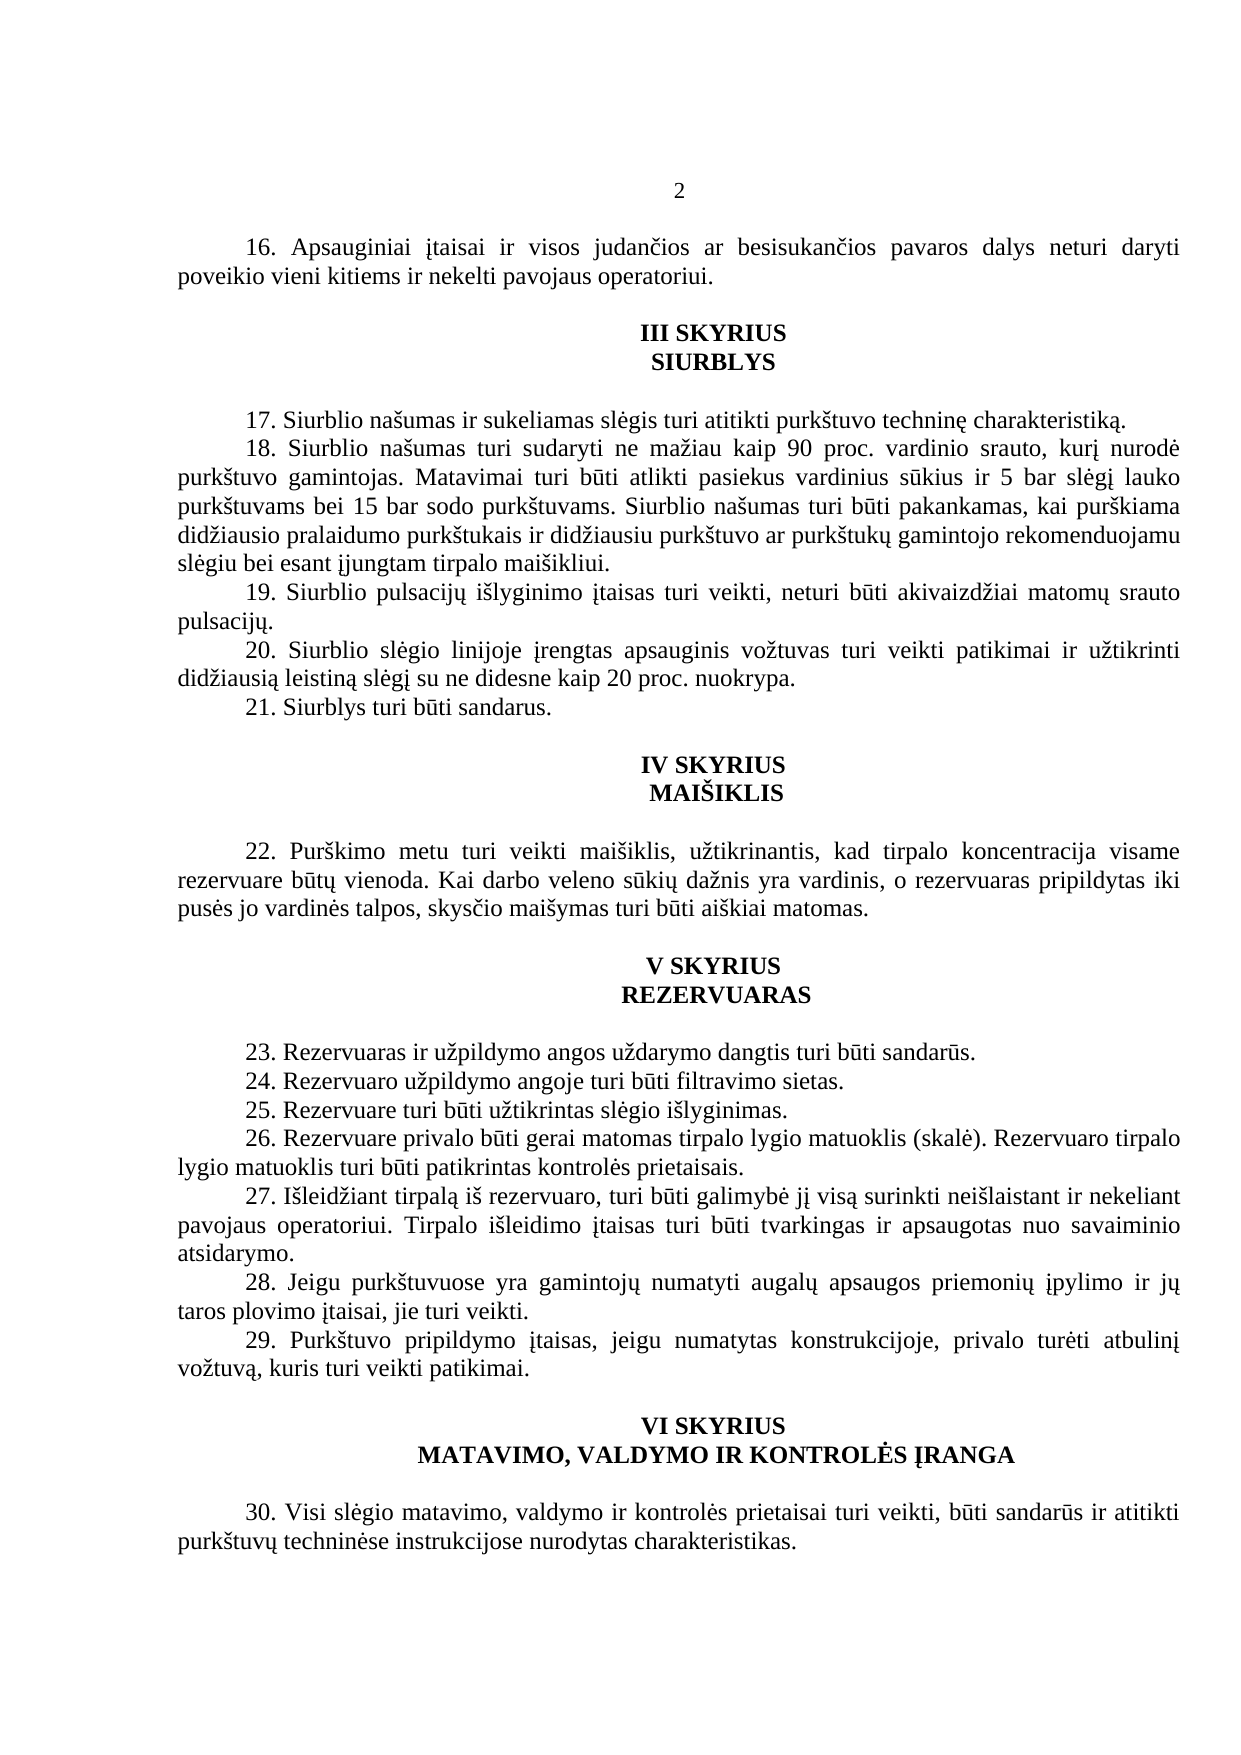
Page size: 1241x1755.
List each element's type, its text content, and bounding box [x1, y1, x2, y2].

text 21. Siurblys turi būti sandarus. [177, 692, 1181, 721]
text 27. Išleidžiant tirpalą iš rezervuaro, turi būti galimybė jį visą surinkti neišlaistant ir nekeliant pavojaus operatoriui. Tirpalo išleidimo įtaisas turi būti tvarkingas ir apsaugotas nuo savaiminio atsidarymo. [177, 1181, 1181, 1267]
text 20. Siurblio slėgio linijoje įrengtas apsauginis vožtuvas turi veikti patikimai ir užtikrinti didžiausią leistiną slėgį su ne didesne kaip 20 proc. nuokrypa. [177, 635, 1181, 692]
text 29. Purkštuvo pripildymo įtaisas, jeigu numatytas konstrukcijoje, privalo turėti atbulinį vožtuvą, kuris turi veikti patikimai. [177, 1325, 1181, 1382]
text SIURBLYS [177, 347, 1181, 376]
text 19. Siurblio pulsacijų išlyginimo įtaisas turi veikti, neturi būti akivaizdžiai matomų srauto pulsacijų. [177, 577, 1181, 635]
text MATAVIMO, VALDYMO IR KONTROLĖS ĮRANGA [177, 1440, 1181, 1468]
text 16. Apsauginiai įtaisai ir visos judančios ar besisukančios pavaros dalys neturi daryti poveikio vieni kitiems ir nekelti pavojaus operatoriui. [177, 232, 1181, 290]
text 28. Jeigu purkštuvuose yra gamintojų numatyti augalų apsaugos priemonių įpylimo ir jų taros plovimo įtaisai, jie turi veikti. [177, 1267, 1181, 1325]
text III SKYRIUS [177, 318, 1181, 347]
text 26. Rezervuare privalo būti gerai matomas tirpalo lygio matuoklis (skalė). Rezervuaro tirpalo lygio matuoklis turi būti patikrintas kontrolės prietaisais. [177, 1123, 1181, 1181]
text IV SKYRIUS [177, 750, 1181, 778]
text 18. Siurblio našumas turi sudaryti ne mažiau kaip 90 proc. vardinio srauto, kurį nurodė purkštuvo gamintojas. Matavimai turi būti atlikti pasiekus vardinius sūkius ir 5 bar slėgį lauko purkštuvams bei 15 bar sodo purkštuvams. Siurblio našumas turi būti pakankamas, kai purškiama didžiausio pralaidumo purkštukais ir didžiausiu purkštuvo ar purkštukų gamintojo rekomenduojamu slėgiu bei esant įjungtam tirpalo maišikliui. [177, 433, 1181, 577]
text 22. Purškimo metu turi veikti maišiklis, užtikrinantis, kad tirpalo koncentracija visame rezervuare būtų vienoda. Kai darbo veleno sūkių dažnis yra vardinis, o rezervuaras pripildytas iki pusės jo vardinės talpos, skysčio maišymas turi būti aiškiai matomas. [177, 836, 1181, 922]
text V SKYRIUS [177, 951, 1181, 980]
text 17. Siurblio našumas ir sukeliamas slėgis turi atitikti purkštuvo techninę charakteristiką. [177, 405, 1181, 433]
text VI SKYRIUS [177, 1411, 1181, 1440]
text MAIŠIKLIS [177, 778, 1181, 807]
text REZERVUARAS [177, 980, 1181, 1008]
text 25. Rezervuare turi būti užtikrintas slėgio išlyginimas. [177, 1095, 1181, 1123]
text 24. Rezervuaro užpildymo angoje turi būti filtravimo sietas. [177, 1066, 1181, 1095]
text 23. Rezervuaras ir užpildymo angos uždarymo dangtis turi būti sandarūs. [177, 1037, 1181, 1066]
text 30. Visi slėgio matavimo, valdymo ir kontrolės prietaisai turi veikti, būti sandarūs ir atitikti purkštuvų techninėse instrukcijose nurodytas charakteristikas. [177, 1497, 1181, 1555]
